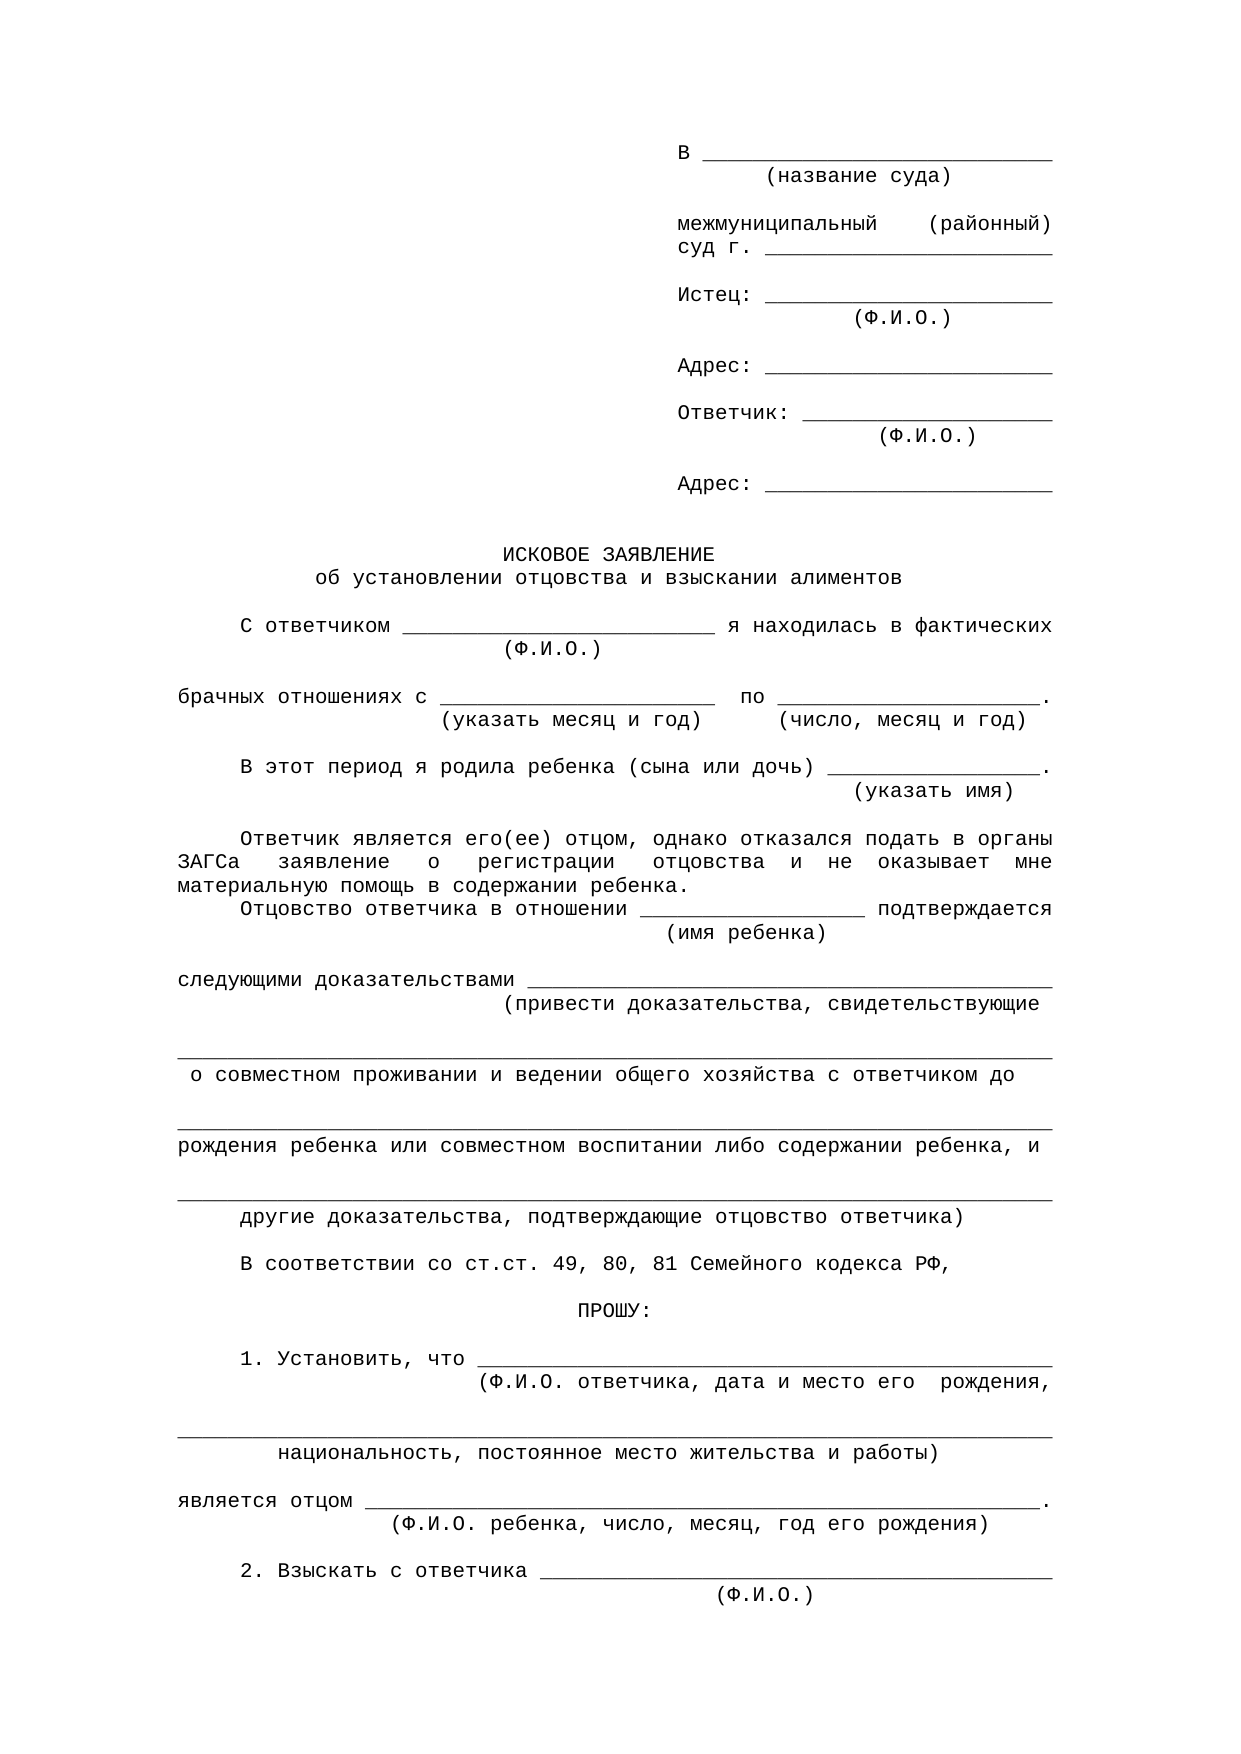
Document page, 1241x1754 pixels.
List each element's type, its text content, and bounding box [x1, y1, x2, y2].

text Адрес: _______________________ [177, 473, 1152, 496]
text 2. Взыскать с ответчика _________________________________________ [177, 1561, 1152, 1584]
text (название суда) [177, 165, 1152, 189]
text ПРОШУ: [177, 1300, 1152, 1324]
text (указать имя) [177, 780, 1152, 804]
text брачных отношениях с ______________________ по _____________________. [177, 686, 1152, 709]
text В соответствии со ст.ст. 49, 80, 81 Семейного кодекса РФ, [177, 1253, 1152, 1277]
text национальность, постоянное место жительства и работы) [177, 1442, 1152, 1466]
text следующими доказательствами __________________________________________ [177, 969, 1152, 993]
text материальную помощь в содержании ребенка. [177, 875, 1152, 898]
text (привести доказательства, свидетельствующие [177, 993, 1152, 1017]
text Ответчик является его(ее) отцом, однако отказался подать в органы [177, 827, 1152, 851]
text Ответчик: ____________________ [177, 402, 1152, 426]
text (имя ребенка) [177, 922, 1152, 946]
text ИСКОВОЕ ЗАЯВЛЕНИЕ [177, 544, 1152, 567]
text (Ф.И.О. ответчика, дата и место его рождения, [177, 1371, 1152, 1395]
text ______________________________________________________________________ [177, 1182, 1152, 1206]
text межмуниципальный (районный) [177, 213, 1152, 236]
text о совместном проживании и ведении общего хозяйства с ответчиком до [177, 1064, 1152, 1088]
text (Ф.И.О. ребенка, число, месяц, год его рождения) [177, 1513, 1152, 1537]
text рождения ребенка или совместном воспитании либо содержании ребенка, и [177, 1135, 1152, 1158]
text другие доказательства, подтверждающие отцовство ответчика) [177, 1206, 1152, 1229]
text Адрес: _______________________ [177, 354, 1152, 378]
text (Ф.И.О.) [177, 307, 1152, 331]
text Отцовство ответчика в отношении __________________ подтверждается [177, 898, 1152, 922]
text ЗАГСа заявление о регистрации отцовства и не оказывает мне [177, 851, 1152, 875]
text (Ф.И.О.) [177, 638, 1152, 662]
text В ____________________________ [177, 142, 1152, 165]
text суд г. _______________________ [177, 236, 1152, 260]
text 1. Установить, что ______________________________________________ [177, 1348, 1152, 1371]
text ______________________________________________________________________ [177, 1419, 1152, 1442]
text ______________________________________________________________________ [177, 1111, 1152, 1135]
text (Ф.И.О.) [177, 1584, 1152, 1608]
text (Ф.И.О.) [177, 426, 1152, 449]
text (указать месяц и год) (число, месяц и год) [177, 709, 1152, 733]
text В этот период я родила ребенка (сына или дочь) _________________. [177, 757, 1152, 780]
text С ответчиком _________________________ я находилась в фактических [177, 615, 1152, 638]
text ______________________________________________________________________ [177, 1040, 1152, 1064]
text Истец: _______________________ [177, 284, 1152, 307]
text об установлении отцовства и взыскании алиментов [177, 567, 1152, 591]
text является отцом ______________________________________________________. [177, 1489, 1152, 1513]
